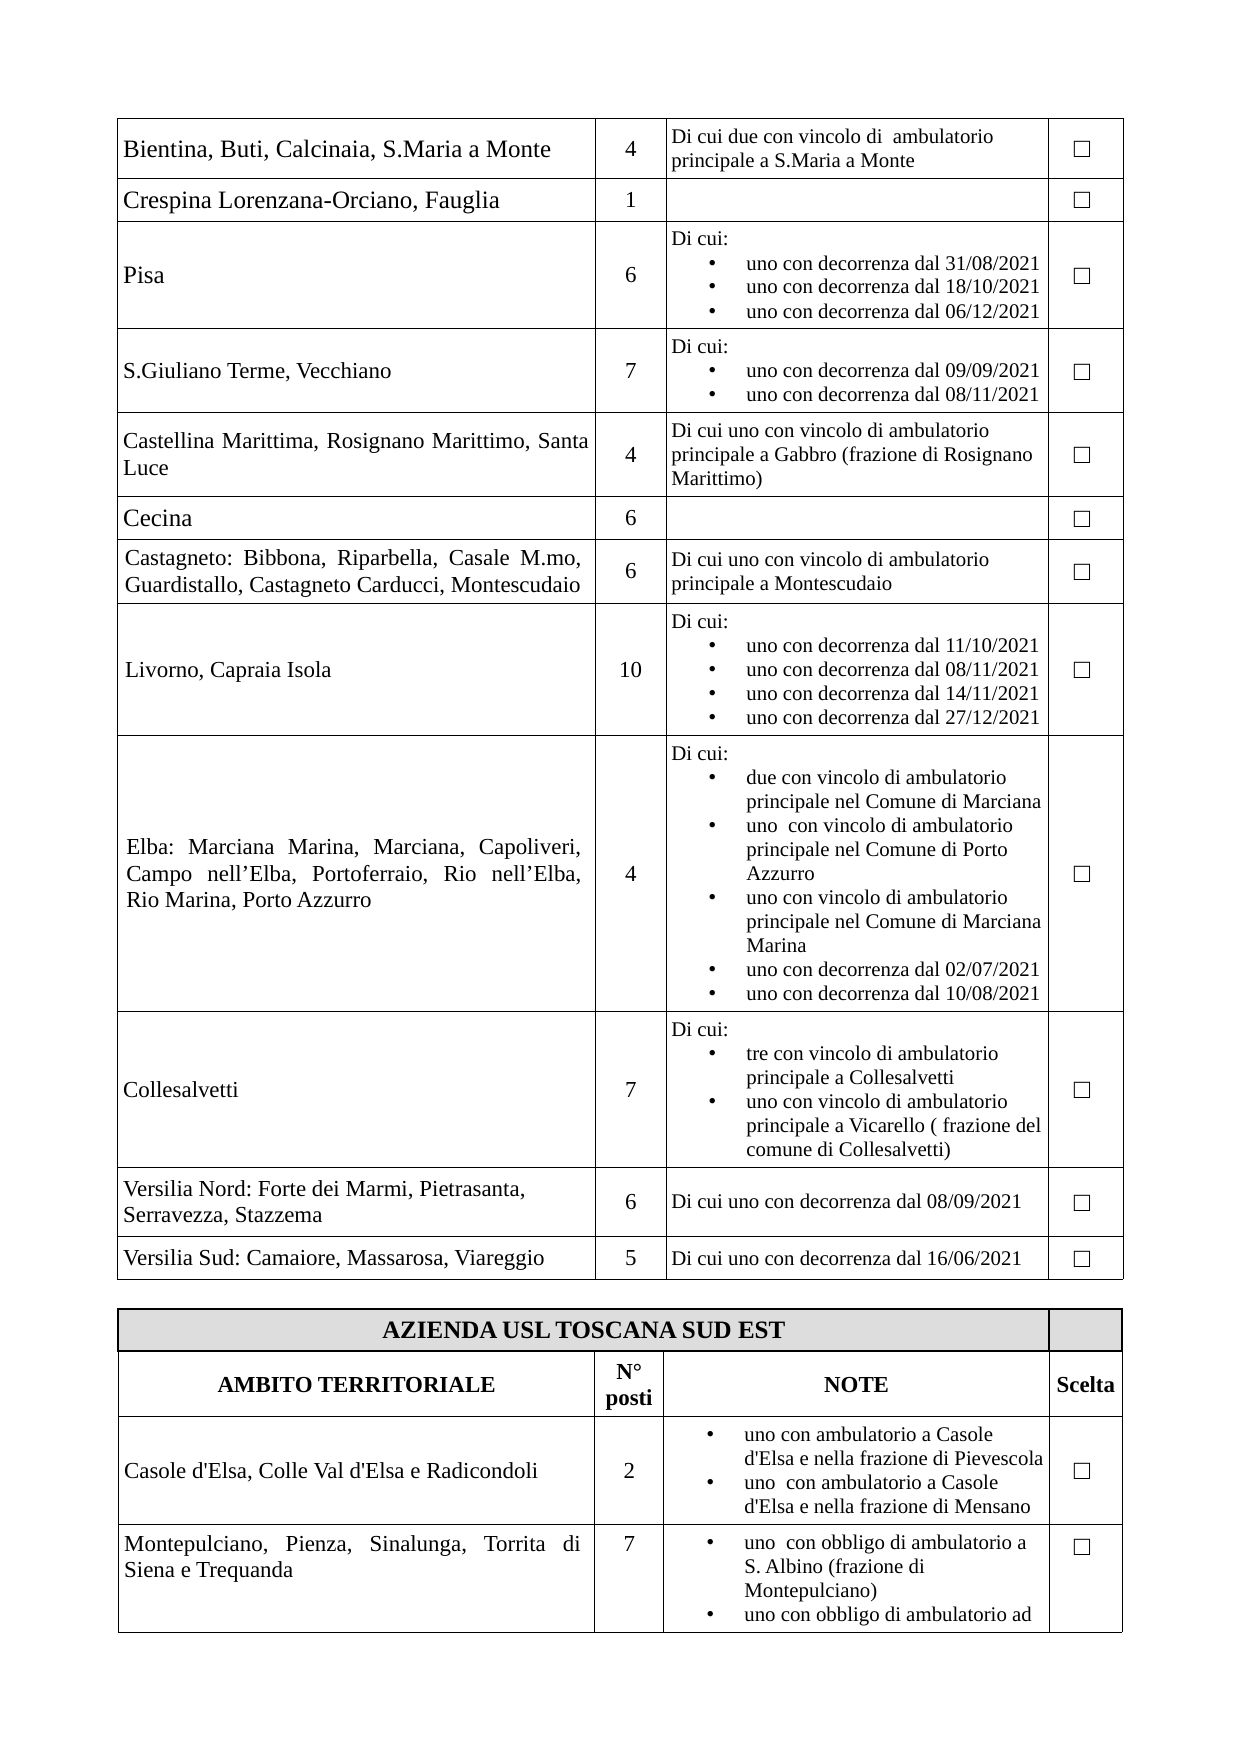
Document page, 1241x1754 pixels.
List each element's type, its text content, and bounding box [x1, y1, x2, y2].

table_cell □ [1050, 1525, 1122, 1632]
table_cell 6 [596, 540, 666, 603]
table_cell 1 [596, 179, 666, 221]
table_cell Versilia Nord: Forte dei Marmi, Pietrasanta, Serravezza, Stazzema [118, 1168, 595, 1236]
table_cell Di cui: due con vincolo di ambulatorio principale nel Comune di Marciana uno con vincolo di ambulatorio principale nel Comune di Porto Azzurro uno con vincolo di ambulatorio principale nel Comune di Marciana Marina uno con decorrenza dal 02/07/2021 uno con decorrenza dal 10/08/2021 [667, 736, 1048, 1011]
table_cell Di cui: uno con decorrenza dal 09/09/2021 uno con decorrenza dal 08/11/2021 [667, 329, 1048, 412]
table_cell Di cui: uno con decorrenza dal 31/08/2021 uno con decorrenza dal 18/10/2021 uno con decorrenza dal 06/12/2021 [667, 222, 1048, 328]
table_cell □ [1049, 329, 1123, 412]
table_cell 7 [596, 329, 666, 412]
table_header [1050, 1310, 1121, 1350]
table_cell □ [1049, 736, 1123, 1011]
table_cell □ [1049, 179, 1123, 221]
table_cell Crespina Lorenzana-Orciano, Fauglia [118, 179, 595, 221]
table_cell AMBITO TERRITORIALE [119, 1352, 594, 1416]
table_cell Di cui uno con vincolo di ambulatorio principale a Montescudaio [667, 540, 1048, 603]
table_cell S.Giuliano Terme, Vecchiano [118, 329, 595, 412]
table_cell uno con ambulatorio a Casole d'Elsa e nella frazione di Pievescola uno con ambulatorio a Casole d'Elsa e nella frazione di Mensano [664, 1417, 1049, 1524]
table_cell Di cui uno con decorrenza dal 16/06/2021 [667, 1237, 1048, 1279]
table_cell 7 [596, 1012, 666, 1167]
table_cell Cecina [118, 497, 595, 538]
table_cell Castagneto: Bibbona, Riparbella, Casale M.mo, Guardistallo, Castagneto Carducci, Montescudaio [118, 540, 595, 603]
table_cell Livorno, Capraia Isola [118, 604, 595, 735]
table_cell 7 [595, 1525, 663, 1632]
table_cell Di cui: uno con decorrenza dal 11/10/2021 uno con decorrenza dal 08/11/2021 uno con decorrenza dal 14/11/2021 uno con decorrenza dal 27/12/2021 [667, 604, 1048, 735]
table_cell □ [1049, 497, 1123, 538]
table_cell Versilia Sud: Camaiore, Massarosa, Viareggio [118, 1237, 595, 1279]
table_cell 6 [596, 1168, 666, 1236]
table_cell 5 [596, 1237, 666, 1279]
table_cell uno con obbligo di ambulatorio a S. Albino (frazione di Montepulciano) uno con obbligo di ambulatorio ad Acquaviva (frazione di Montepulciano) uno con obbligo di ambulatorio a Guazzino e Rigomagno (frazioni di Sinalunga) uno con obbligo di ambulatorio principale a Sinalunga uno con obbligo di ambulatorio a Scrofiano (frazione di Sinalunga) almeno due volte a settimana uno con obbligo di ambulatorio a Montefollonico (frazione di Torrita di Siena) uno con obbligo di ambulatorio a Gracciano (frazione di Montepulciano) [664, 1525, 1049, 1632]
table_cell □ [1049, 413, 1123, 496]
table_cell [667, 179, 1048, 221]
table_cell Di cui uno con vincolo di ambulatorio principale a Gabbro (frazione di Rosignano Marittimo) [667, 413, 1048, 496]
table_cell Casole d'Elsa, Colle Val d'Elsa e Radicondoli [119, 1417, 594, 1524]
table_cell Elba: Marciana Marina, Marciana, Capoliveri, Campo nell’Elba, Portoferraio, Rio nell’Elba, Rio Marina, Porto Azzurro [118, 736, 595, 1011]
table_cell □ [1050, 1417, 1122, 1524]
table_cell Di cui due con vincolo di ambulatorio principale a S.Maria a Monte [667, 119, 1048, 178]
table_cell 10 [596, 604, 666, 735]
table_cell 6 [596, 497, 666, 538]
table_cell Pisa [118, 222, 595, 328]
table_cell □ [1049, 540, 1123, 603]
table_cell Collesalvetti [118, 1012, 595, 1167]
table_cell Montepulciano, Pienza, Sinalunga, Torrita di Siena e Trequanda [119, 1525, 594, 1632]
table_cell □ [1049, 1012, 1123, 1167]
table_cell Di cui uno con decorrenza dal 08/09/2021 [667, 1168, 1048, 1236]
table_cell □ [1049, 604, 1123, 735]
table_cell 6 [596, 222, 666, 328]
table_cell Di cui: tre con vincolo di ambulatorio principale a Collesalvetti uno con vincolo di ambulatorio principale a Vicarello ( frazione del comune di Collesalvetti) [667, 1012, 1048, 1167]
table_cell N° posti [595, 1352, 663, 1416]
table_cell 4 [596, 736, 666, 1011]
table_cell [667, 497, 1048, 538]
table_cell □ [1049, 1237, 1123, 1279]
table_cell □ [1049, 222, 1123, 328]
table_cell NOTE [664, 1352, 1049, 1416]
table_cell Bientina, Buti, Calcinaia, S.Maria a Monte [118, 119, 595, 178]
table_cell 2 [595, 1417, 663, 1524]
table_cell □ [1049, 119, 1123, 178]
table_header AZIENDA USL TOSCANA SUD EST [119, 1310, 1048, 1350]
table_cell 4 [596, 119, 666, 178]
table_cell Scelta [1050, 1352, 1122, 1416]
table_cell Castellina Marittima, Rosignano Marittimo, Santa Luce [118, 413, 595, 496]
table_cell 4 [596, 413, 666, 496]
table_cell □ [1049, 1168, 1123, 1236]
